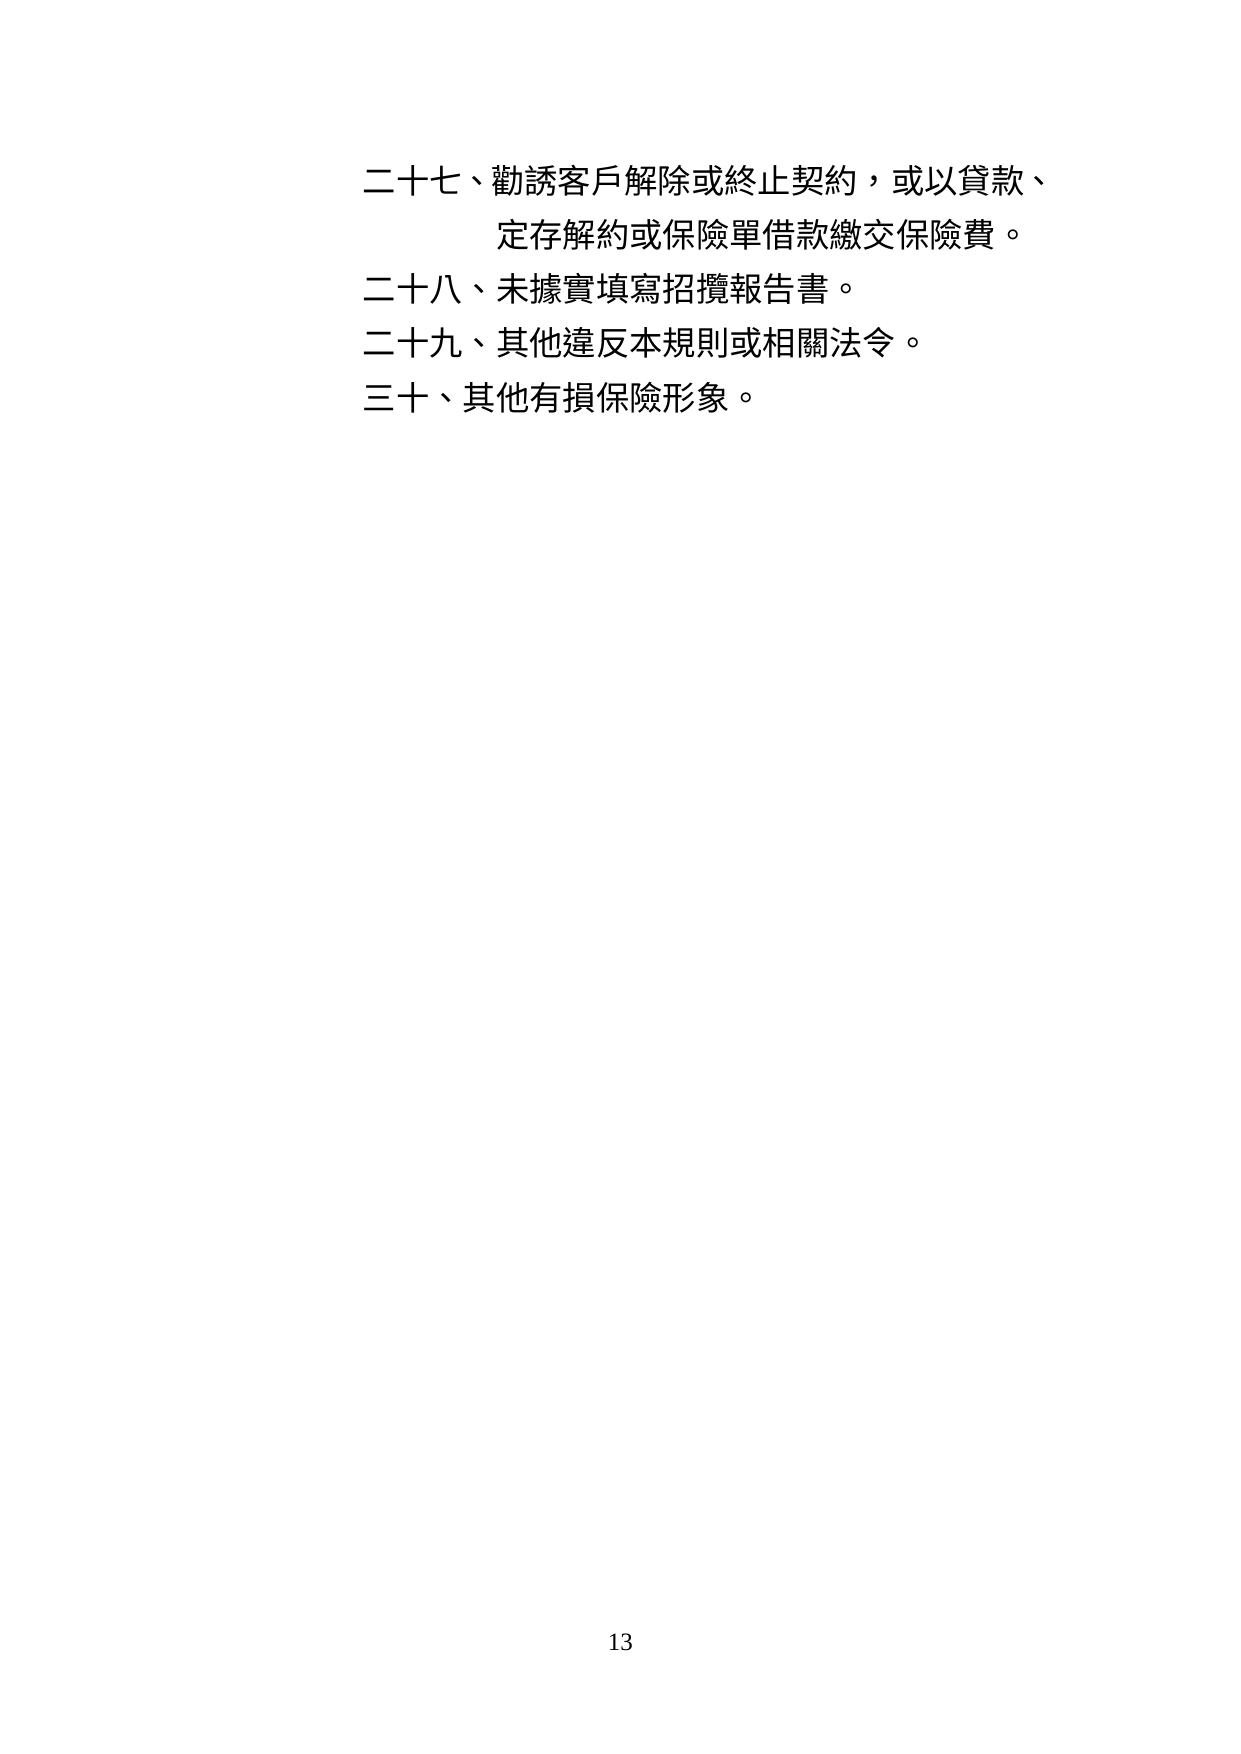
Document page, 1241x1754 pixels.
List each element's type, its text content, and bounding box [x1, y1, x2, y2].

text 三十、其他有損保險形象。 [362, 367, 1053, 421]
text 二十八、未據實填寫招攬報告書。 [362, 258, 1053, 312]
text 二十七、勸誘客戶解除或終止契約，或以貸款、定存解約或保險單借款繳交保險費。 [362, 150, 1053, 258]
text 二十九、其他違反本規則或相關法令。 [362, 312, 1053, 367]
